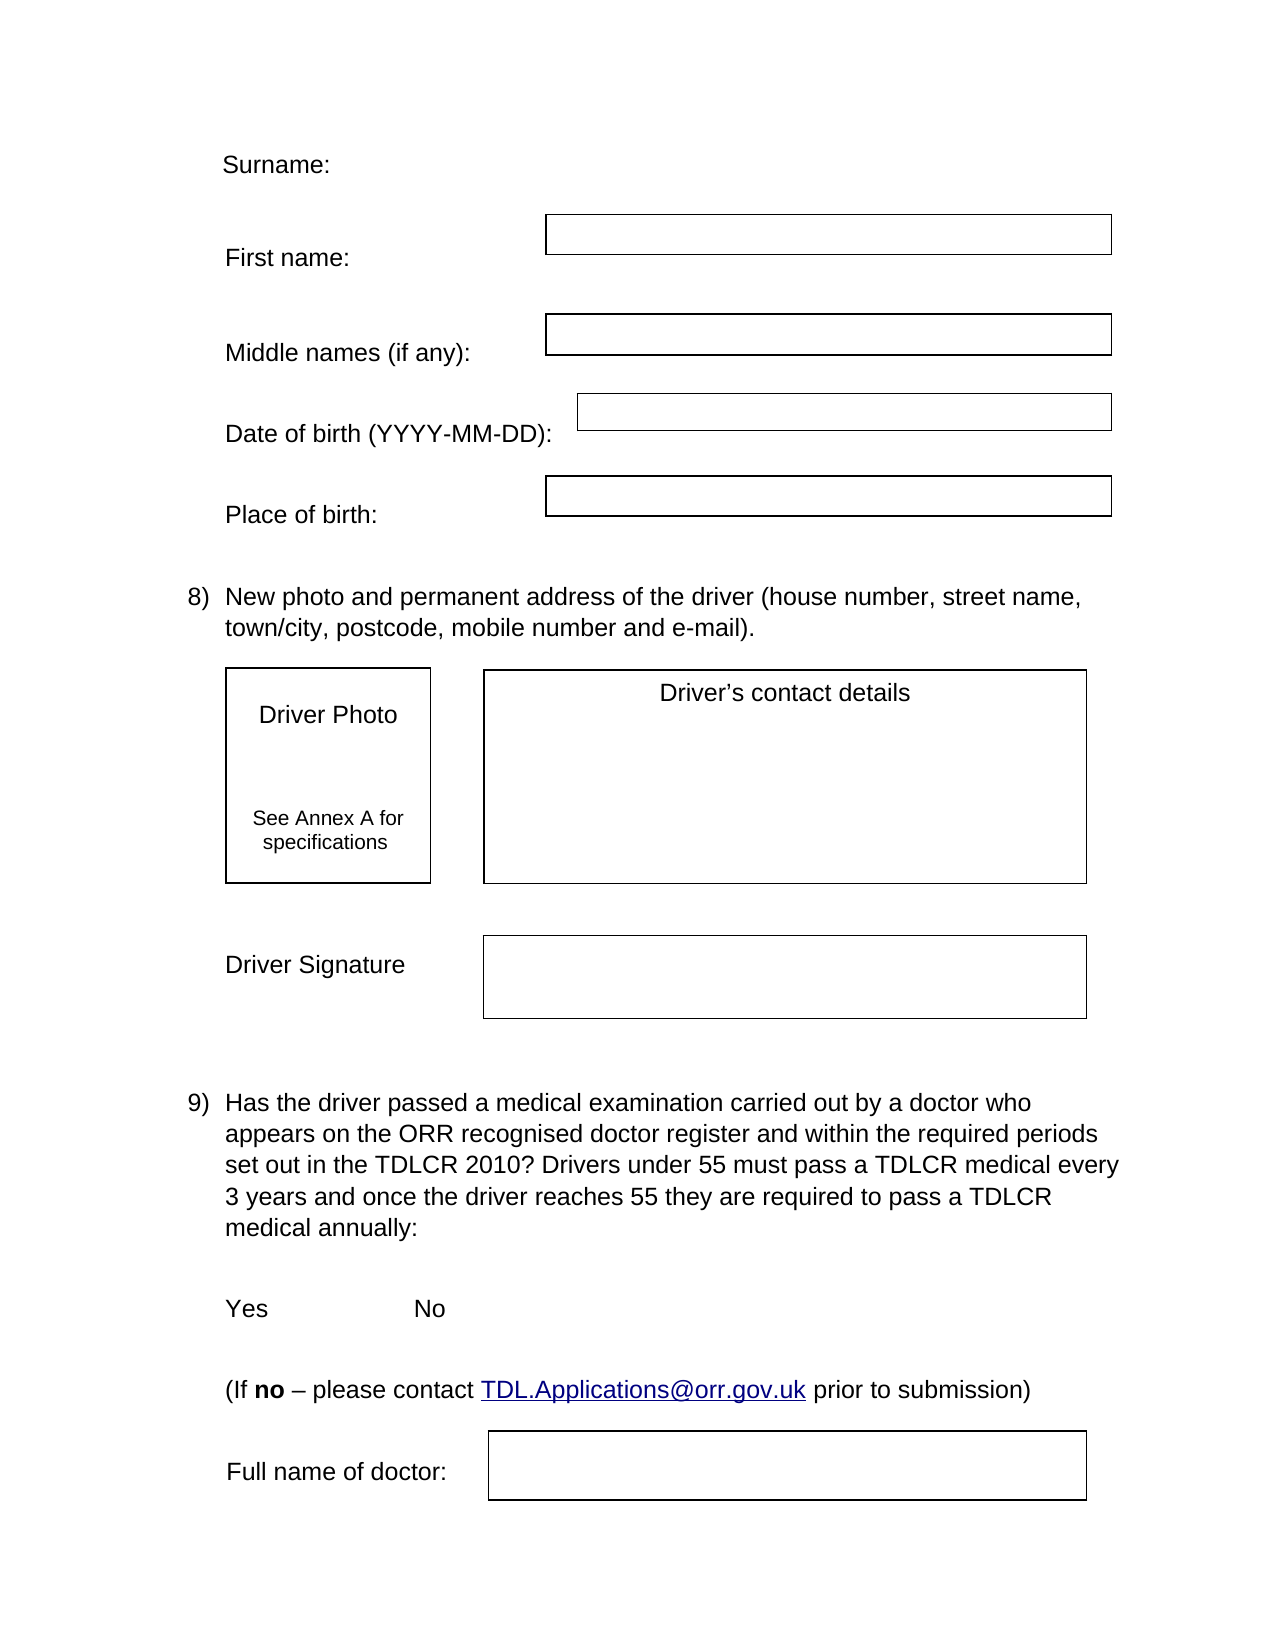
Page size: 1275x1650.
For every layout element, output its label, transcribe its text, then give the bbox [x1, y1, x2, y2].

text Driver Photo [242, 700, 415, 729]
text [578, 394, 1111, 430]
text Middle names (if any): [150, 336, 1125, 367]
text [489, 1432, 1086, 1499]
text See Annex A for specifications [242, 806, 415, 854]
text Date of birth (YYYY-MM-DD): [150, 417, 1125, 449]
list Has the driver passed a medical examination carried out by a doctor who appears on the ORR recognised doctor register and within the required periods set out in the TDLCR 2010? Drivers under 55 must pass a TDLCR medical every 3 years and once the driver reaches 55 they are required to pass a TDLCR medical annually: [187, 1086, 1125, 1242]
text [547, 477, 1111, 515]
text Full name of doctor: [150, 1431, 488, 1501]
text [1087, 1455, 1125, 1486]
text First name: [150, 243, 1125, 272]
text Place of birth: [150, 499, 1125, 530]
text [547, 315, 1111, 354]
text Driver’s contact details [499, 678, 1071, 707]
text (If no – please contact TDL.Applications@orr.gov.uk prior to submission) [225, 1374, 1125, 1405]
text Yes No [150, 1292, 1125, 1324]
text Surname: [150, 150, 1125, 179]
text [547, 215, 1111, 254]
list New photo and permanent address of the driver (house number, street name, town/city, postcode, mobile number and e-mail). [187, 580, 1125, 642]
text [1087, 949, 1125, 980]
text Driver Signature [225, 949, 483, 980]
